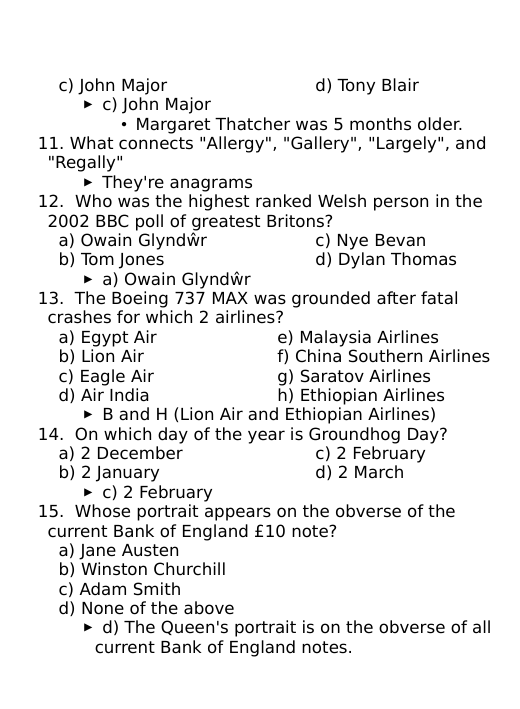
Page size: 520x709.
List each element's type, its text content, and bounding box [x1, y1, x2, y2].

list B and H (Lion Air and Ethiopian Airlines) [83, 405, 502, 425]
list 2 December [53, 444, 245, 463]
list Jane Austen [53, 541, 502, 560]
list They're anagrams [83, 173, 502, 192]
list On which day of the year is Groundhog Day? [32, 425, 502, 444]
list c) 2 February [83, 483, 502, 502]
list Eagle Air [53, 367, 213, 386]
list Winston Churchill [53, 560, 502, 580]
list Tony Blair [310, 76, 502, 95]
list Tom Jones [53, 250, 245, 270]
list 2 January [53, 463, 245, 483]
list a) Owain Glyndŵr [83, 270, 502, 289]
list Margaret Thatcher was 5 months older. [121, 115, 502, 134]
list Whose portrait appears on the obverse of the current Bank of England £10 note? [32, 502, 502, 541]
list 2 February [310, 444, 502, 463]
list Adam Smith [53, 580, 502, 599]
list None of the above [53, 599, 502, 618]
list d) The Queen's portrait is on the obverse of all current Bank of England notes. [83, 618, 502, 657]
list Who was the highest ranked Welsh person in the 2002 BBC poll of greatest Britons? [32, 192, 502, 231]
list John Major [53, 76, 245, 95]
list Ethiopian Airlines [272, 386, 502, 405]
list c) John Major [83, 95, 502, 115]
list Egypt Air [53, 328, 213, 347]
list Dylan Thomas [310, 250, 502, 270]
list What connects "Allergy", "Gallery", "Largely", and "Regally" [32, 134, 502, 173]
list Nye Bevan [310, 231, 502, 250]
list Air India [53, 386, 213, 405]
list China Southern Airlines [272, 347, 502, 367]
list Malaysia Airlines [272, 328, 502, 347]
list Saratov Airlines [272, 367, 502, 386]
list Lion Air [53, 347, 213, 367]
list Owain Glyndŵr [53, 231, 245, 250]
list The Boeing 737 MAX was grounded after fatal crashes for which 2 airlines? [32, 289, 502, 328]
list 2 March [310, 463, 502, 483]
